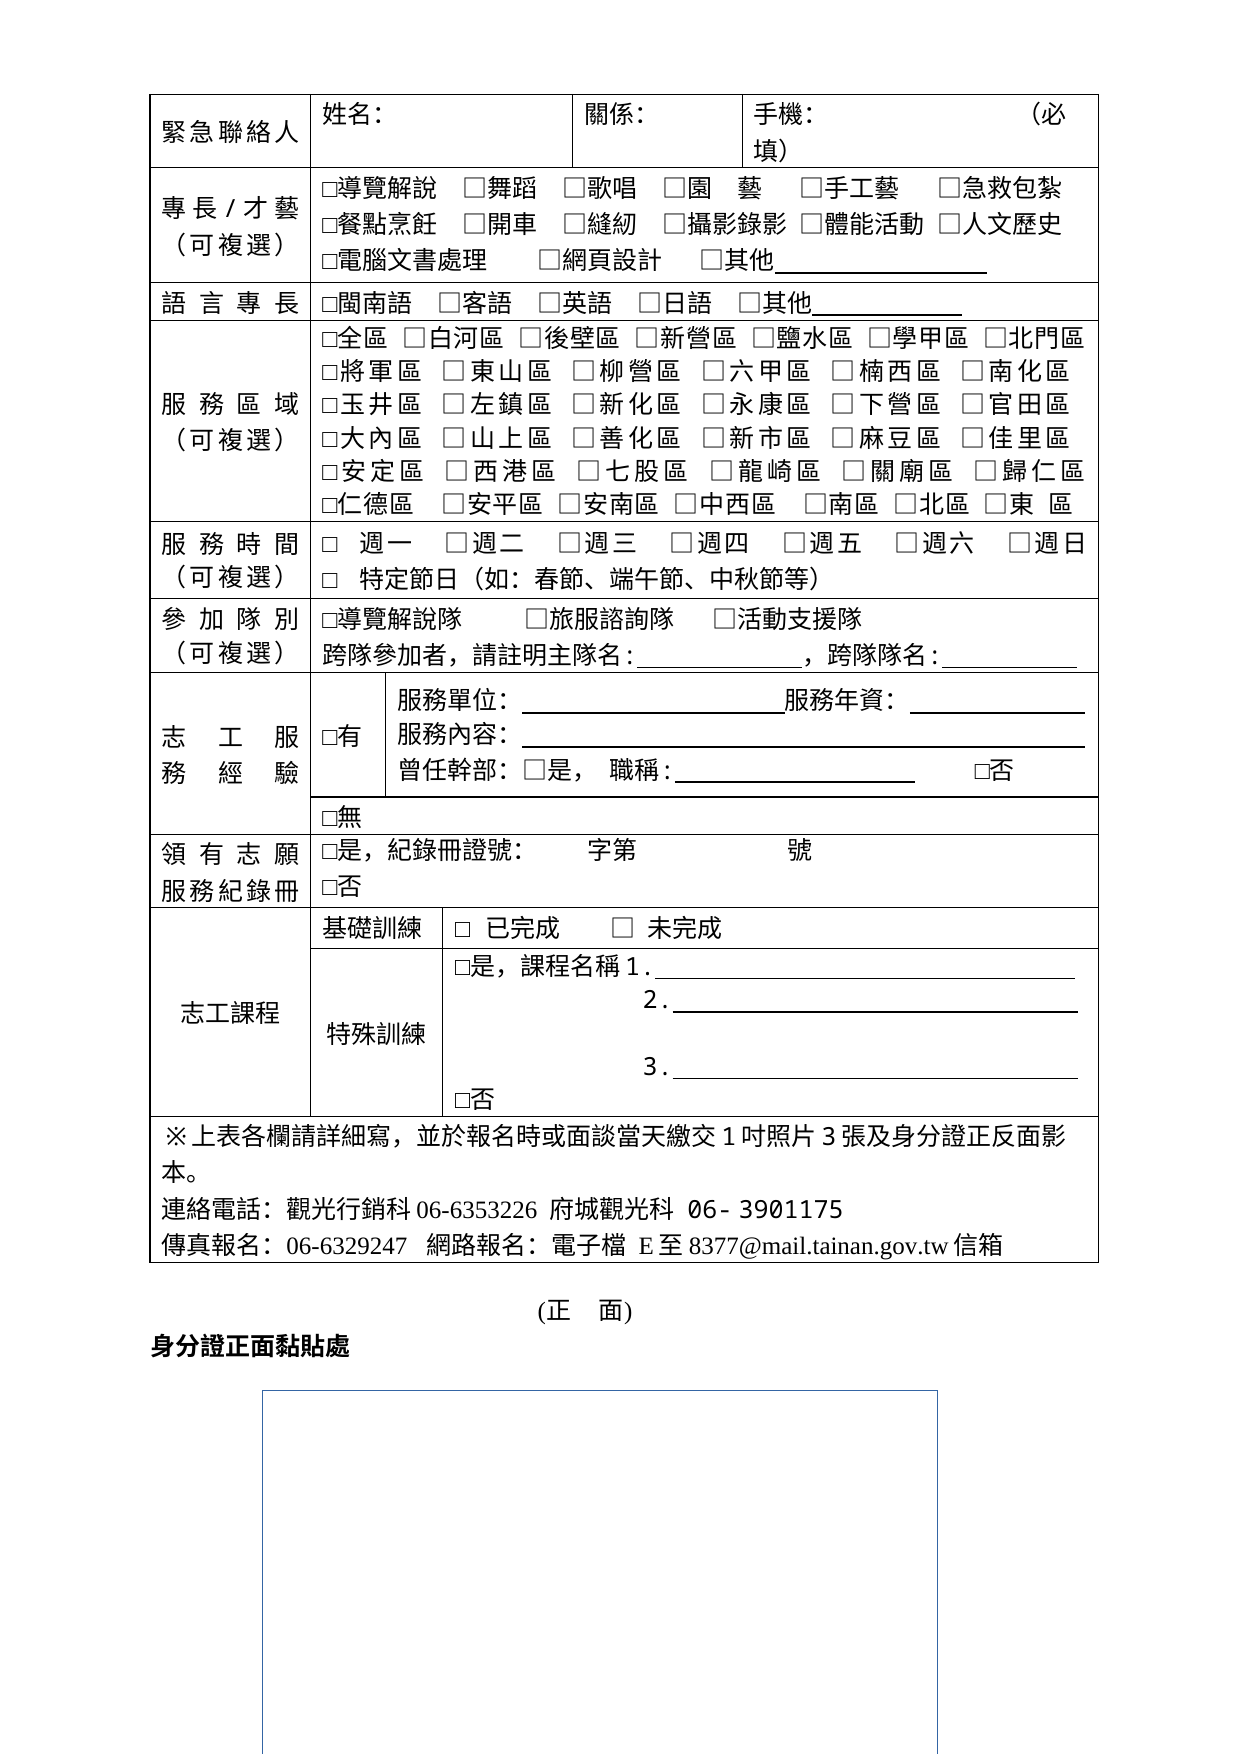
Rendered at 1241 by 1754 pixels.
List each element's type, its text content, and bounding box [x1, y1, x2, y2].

table_cell □無 [311, 798, 1098, 834]
table_cell □有 [311, 673, 385, 796]
table_cell 志工課程 [151, 908, 310, 1116]
table_cell 基礎訓練 [311, 908, 442, 948]
table_cell ※上表各欄請詳細寫，並於報名時或面談當天繳交1吋照片3張及身分證正反面影本。 連絡電話：觀光行銷科06-6353226 府城觀光科 06- 3901175 傳真報名：06-6329247 網路報名：電子檔 E至8377@mail.tainan.gov.tw信箱 [151, 1117, 1098, 1262]
table_cell 領有志願 服務紀錄冊 [151, 835, 310, 907]
table_cell 語言專長 [151, 283, 310, 319]
table_cell □ 已完成 □ 未完成 [443, 908, 1098, 948]
text (正 面) [150, 1290, 1125, 1327]
table_cell □全區 □白河區 □後壁區 □新營區 □鹽水區 □學甲區 □北門區 □將軍區 □東山區 □柳營區 □六甲區 □楠西區 □南化區 □玉井區 □左鎮區 □新化區 □永康區 □下營區 □官田區 □大內區 □山上區 □善化區 □新市區 □麻豆區 □佳里區 □安定區 □西港區 □七股區 □龍崎區 □關廟區 □歸仁區 □仁德區 □安平區 □安南區 □中西區 □南區 □北區 □東 區 [311, 321, 1098, 521]
text 身分證正面黏貼處 [150, 1327, 1125, 1363]
table_cell 手機： （必填） [743, 95, 1098, 167]
table_cell 週一 □週二 □週三 □週四 □週五 □週六 □週日 特定節日（如：春節、端午節、中秋節等） [311, 522, 1098, 598]
table_cell 服務時間 （可複選） [151, 522, 310, 598]
table_cell 服務區域 （可複選） [151, 321, 310, 521]
table_cell □閩南語 □客語 □英語 □日語 □其他 [311, 283, 1098, 319]
table_cell 緊急聯絡人 [151, 95, 310, 167]
table_cell 特殊訓練 [311, 949, 442, 1116]
table_cell 專長/才藝（可複選） [151, 168, 310, 282]
table_cell 姓名： [311, 95, 572, 167]
table_cell 志工服 務經驗 [151, 673, 310, 834]
table_cell □導覽解說隊 □旅服諮詢隊 □活動支援隊 跨隊參加者，請註明主隊名: ，跨隊隊名: [311, 599, 1098, 672]
table_cell 參加隊別 （可複選） [151, 599, 310, 672]
table_cell 關係： [573, 95, 742, 167]
table_cell □是，紀錄冊證號： 字第 號 □否 [311, 835, 1098, 907]
table_cell □導覽解說 □舞蹈 □歌唱 □園 藝 □手工藝 □急救包紮 □餐點烹飪 □開車 □縫紉 □攝影錄影 □體能活動 □人文歷史 □電腦文書處理 □網頁設計 □其他 [311, 168, 1098, 282]
table_cell □是，課程名稱1. 2. 3. □否 [443, 949, 1098, 1116]
table_cell 服務單位： 服務年資： 服務內容： 曾任幹部：□是， 職稱: □否 [386, 673, 1098, 796]
